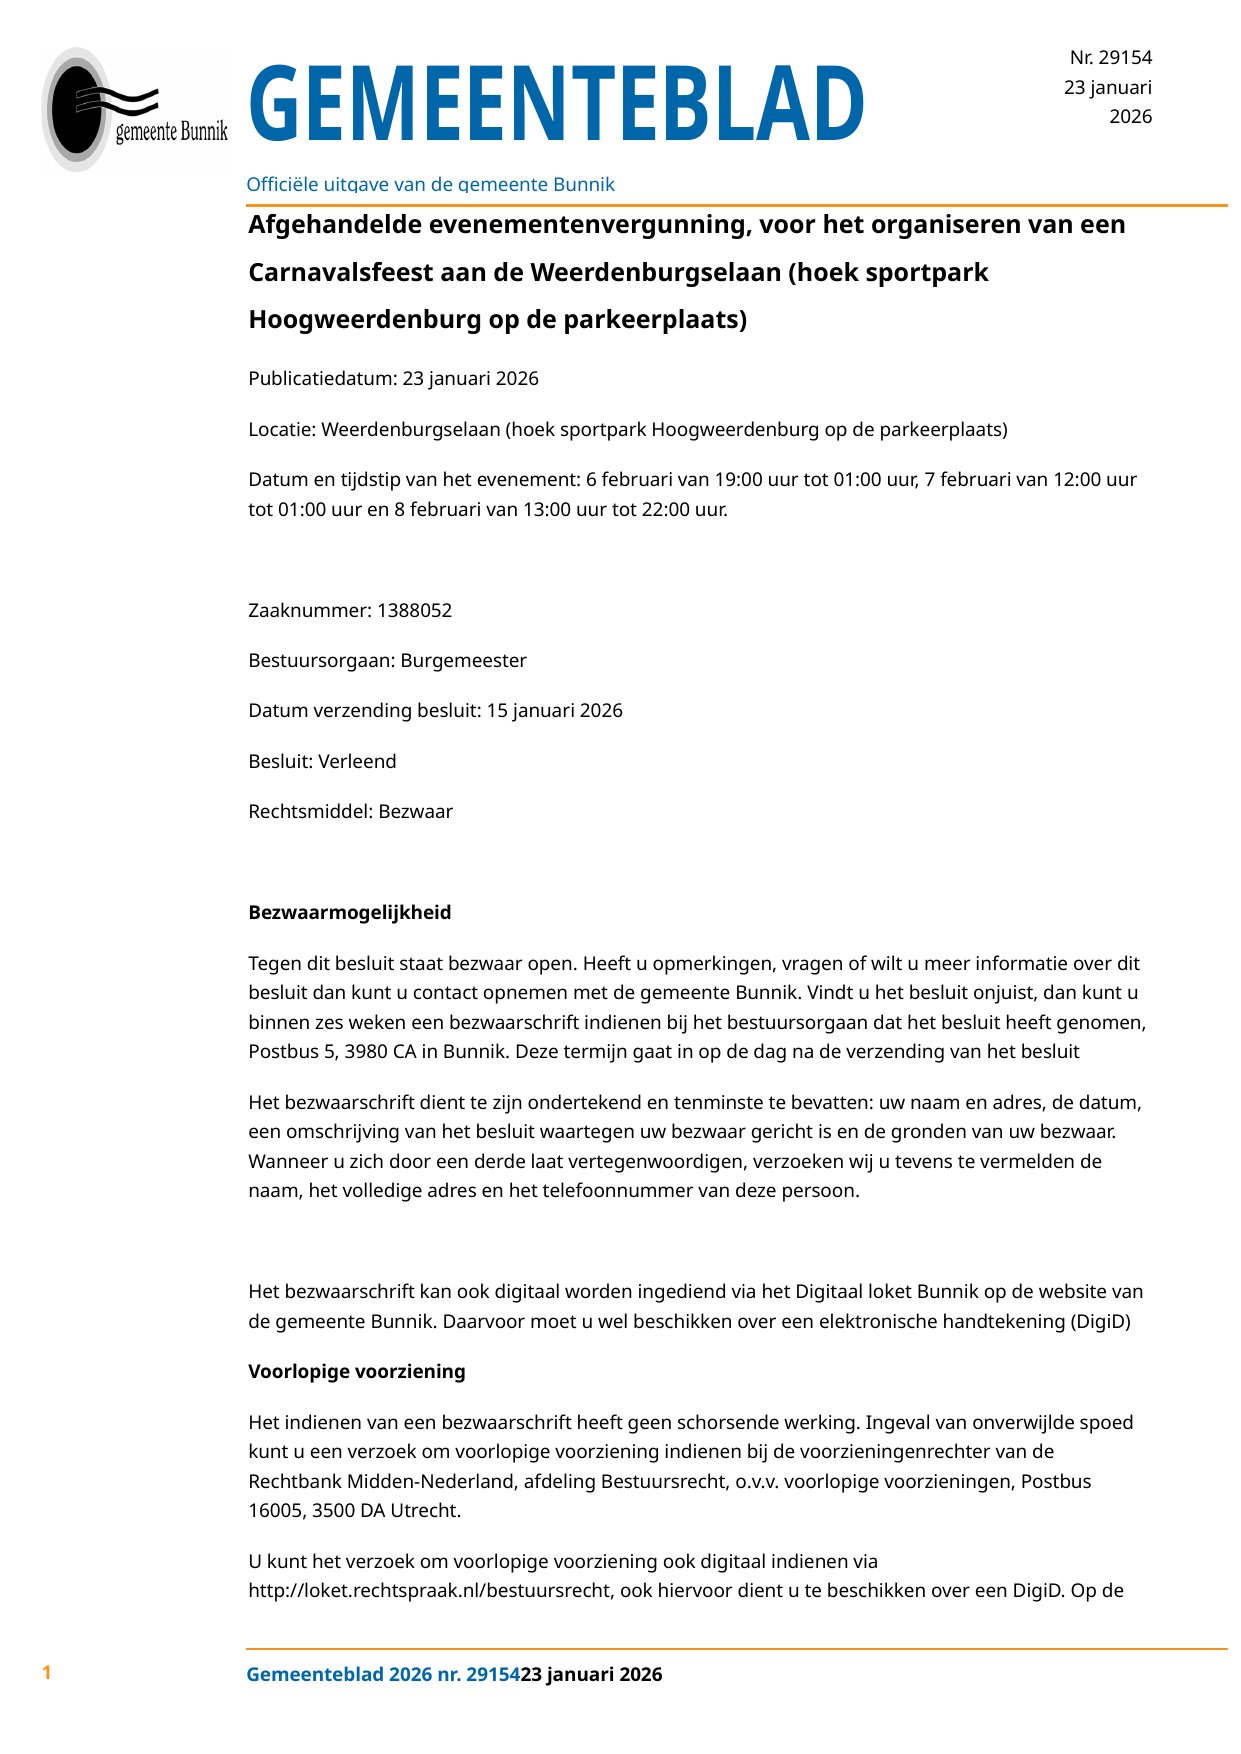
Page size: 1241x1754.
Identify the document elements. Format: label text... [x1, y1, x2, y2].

text Het bezwaarschrift kan ook digitaal worden ingediend via het Digitaal loket Bunnik op de website van de gemeente Bunnik. Daarvoor moet u wel beschikken over een elektronische handtekening (DigiD) [248, 1278, 1152, 1334]
text Afgehandelde evenementenvergunning, voor het organiseren van een Carnavalsfeest aan de Weerdenburgselaan (hoek sportpark Hoogweerdenburg op de parkeerplaats) [248, 207, 1152, 336]
text Voorlopige voorziening [248, 1358, 1152, 1384]
text Rechtsmiddel: Bezwaar [248, 798, 1152, 824]
text Het indienen van een bezwaarschrift heeft geen schorsende werking. Ingeval van onverwijlde spoed kunt u een verzoek om voorlopige voorziening indienen bij de voorzieningenrechter van de Rechtbank Midden-Nederland, afdeling Bestuursrecht, o.v.v. voorlopige voorzieningen, Postbus 16005, 3500 DA Utrecht. [248, 1409, 1152, 1523]
text Zaaknummer: 1388052 [248, 597, 1152, 622]
text Bezwaarmogelijkheid [248, 899, 1152, 925]
text Het bezwaarschrift dient te zijn ondertekend en tenminste te bevatten: uw naam en adres, de datum, een omschrijving van het besluit waartegen uw bezwaar gericht is en de gronden van uw bezwaar. Wanneer u zich door een derde laat vertegenwoordigen, verzoeken wij u tevens te vermelden de naam, het volledige adres en het telefoonnummer van deze persoon. [248, 1089, 1152, 1203]
text Datum en tijdstip van het evenement: 6 februari van 19:00 uur tot 01:00 uur, 7 februari van 12:00 uur tot 01:00 uur en 8 februari van 13:00 uur tot 22:00 uur. [248, 466, 1152, 522]
text Datum verzending besluit: 15 januari 2026 [248, 698, 1152, 723]
text Besluit: Verleend [248, 748, 1152, 774]
text Tegen dit besluit staat bezwaar open. Heeft u opmerkingen, vragen of wilt u meer informatie over dit besluit dan kunt u contact opnemen met de gemeente Bunnik. Vindt u het besluit onjuist, dan kunt u binnen zes weken een bezwaarschrift indienen bij het bestuursorgaan dat het besluit heeft genomen, Postbus 5, 3980 CA in Bunnik. Deze termijn gaat in op de dag na de verzending van het besluit [248, 950, 1152, 1064]
text Publicatiedatum: 23 januari 2026 [248, 366, 1152, 391]
text Locatie: Weerdenburgselaan (hoek sportpark Hoogweerdenburg op de parkeerplaats) [248, 416, 1152, 442]
text Bestuursorgaan: Burgemeester [248, 647, 1152, 673]
picture [41, 47, 231, 172]
text U kunt het verzoek om voorlopige voorziening ook digitaal indienen via http://loket.rechtspraak.nl/bestuursrecht, ook hiervoor dient u te beschikken over een DigiD. Op de [248, 1548, 1152, 1603]
